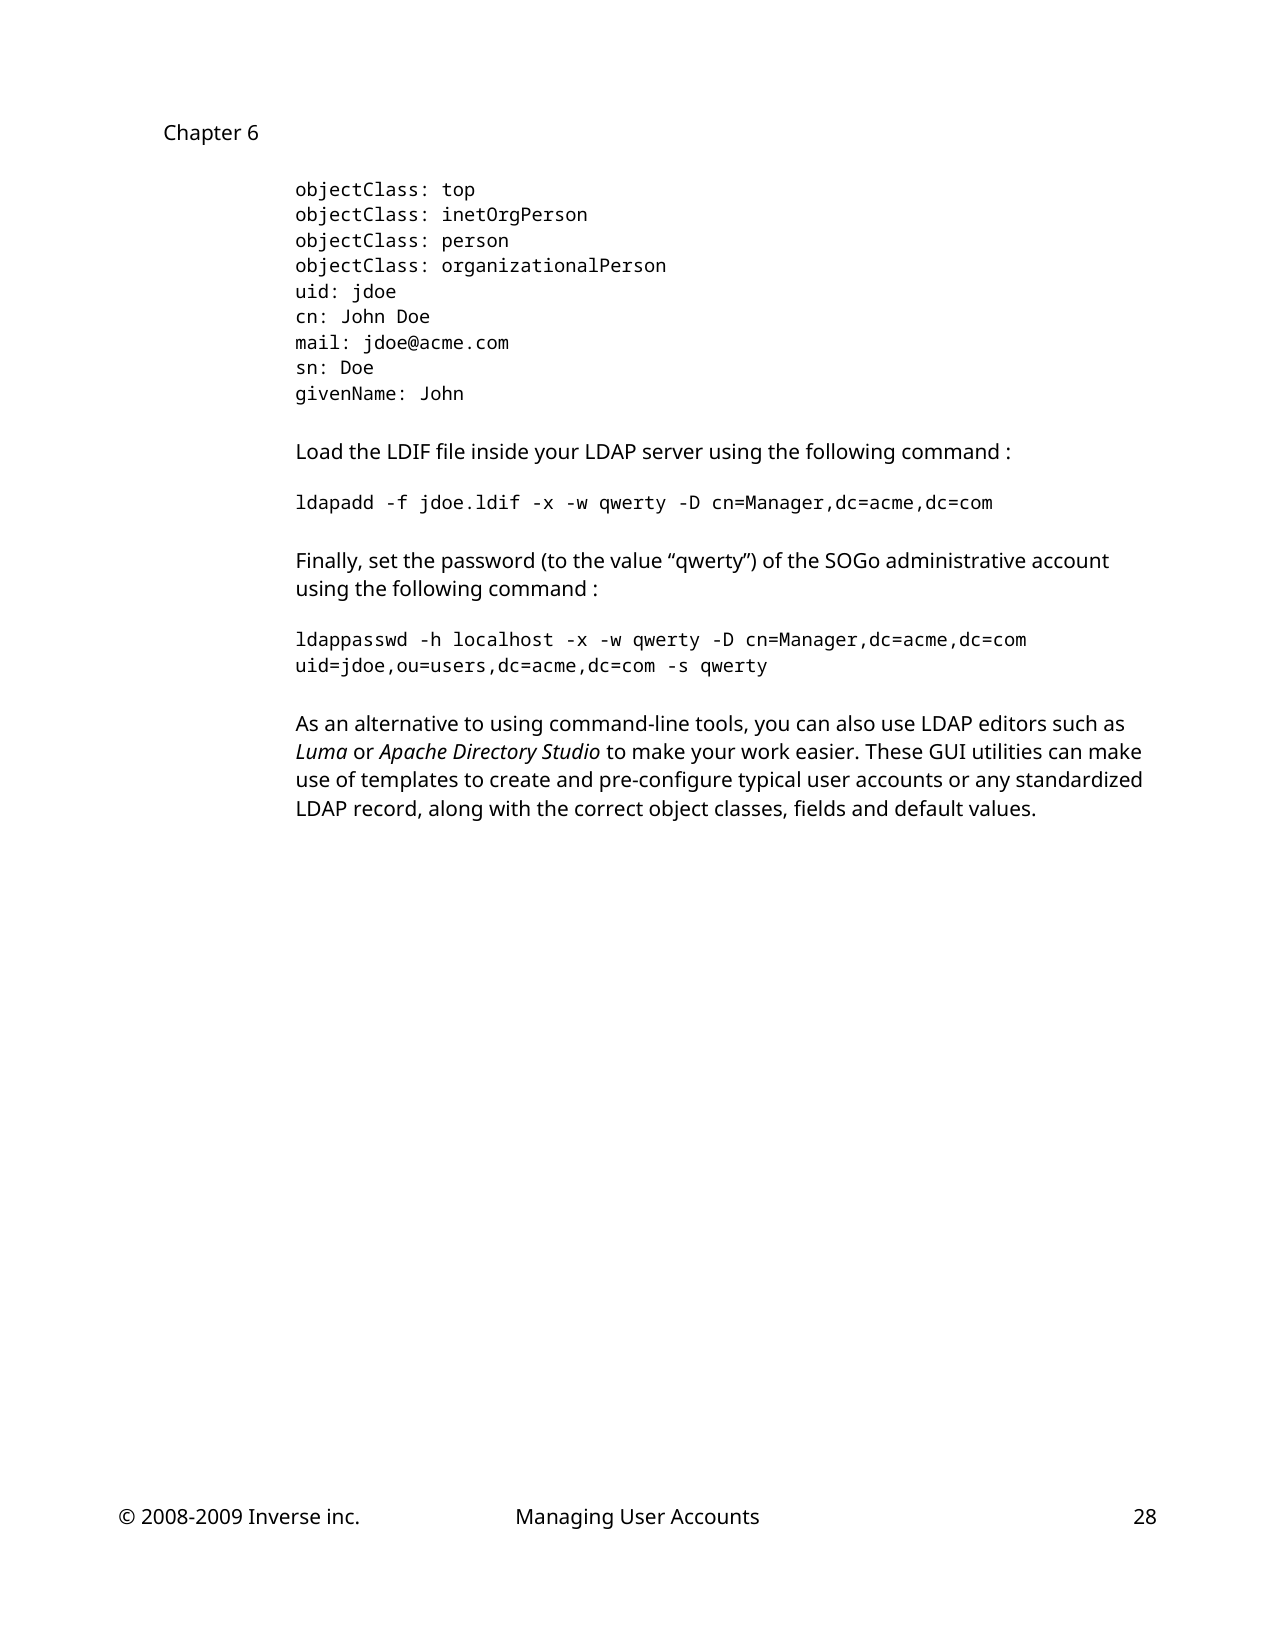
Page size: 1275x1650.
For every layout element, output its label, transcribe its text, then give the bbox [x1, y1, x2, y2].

text objectClass: organizationalPerson [295, 253, 1157, 278]
text sn: Doe [295, 355, 1157, 380]
text objectClass: person [295, 227, 1157, 253]
text Finally, set the password (to the value “qwerty”) of the SOGo administrative account using the following command : [295, 546, 1157, 603]
text cn: John Doe [295, 304, 1157, 329]
text objectClass: inetOrgPerson [295, 202, 1157, 227]
text givenName: John [295, 380, 1157, 406]
text objectClass: top [295, 176, 1157, 202]
text Load the LDIF file inside your LDAP server using the following command : [295, 437, 1157, 465]
text uid: jdoe [295, 278, 1157, 304]
text ldappasswd -h localhost -x -w qwerty -D cn=Manager,dc=acme,dc=com uid=jdoe,ou=users,dc=acme,dc=com -s qwerty [295, 626, 1157, 677]
text As an alternative to using command-line tools, you can also use LDAP editors such as Luma or Apache Directory Studio to make your work easier. These GUI utilities can make use of templates to create and pre-configure typical user accounts or any standardized LDAP record, along with the correct object classes, fields and default values. [295, 709, 1157, 822]
text ldapadd -f jdoe.ldif -x -w qwerty -D cn=Manager,dc=acme,dc=com [295, 489, 1157, 514]
text mail: jdoe@acme.com [295, 329, 1157, 355]
